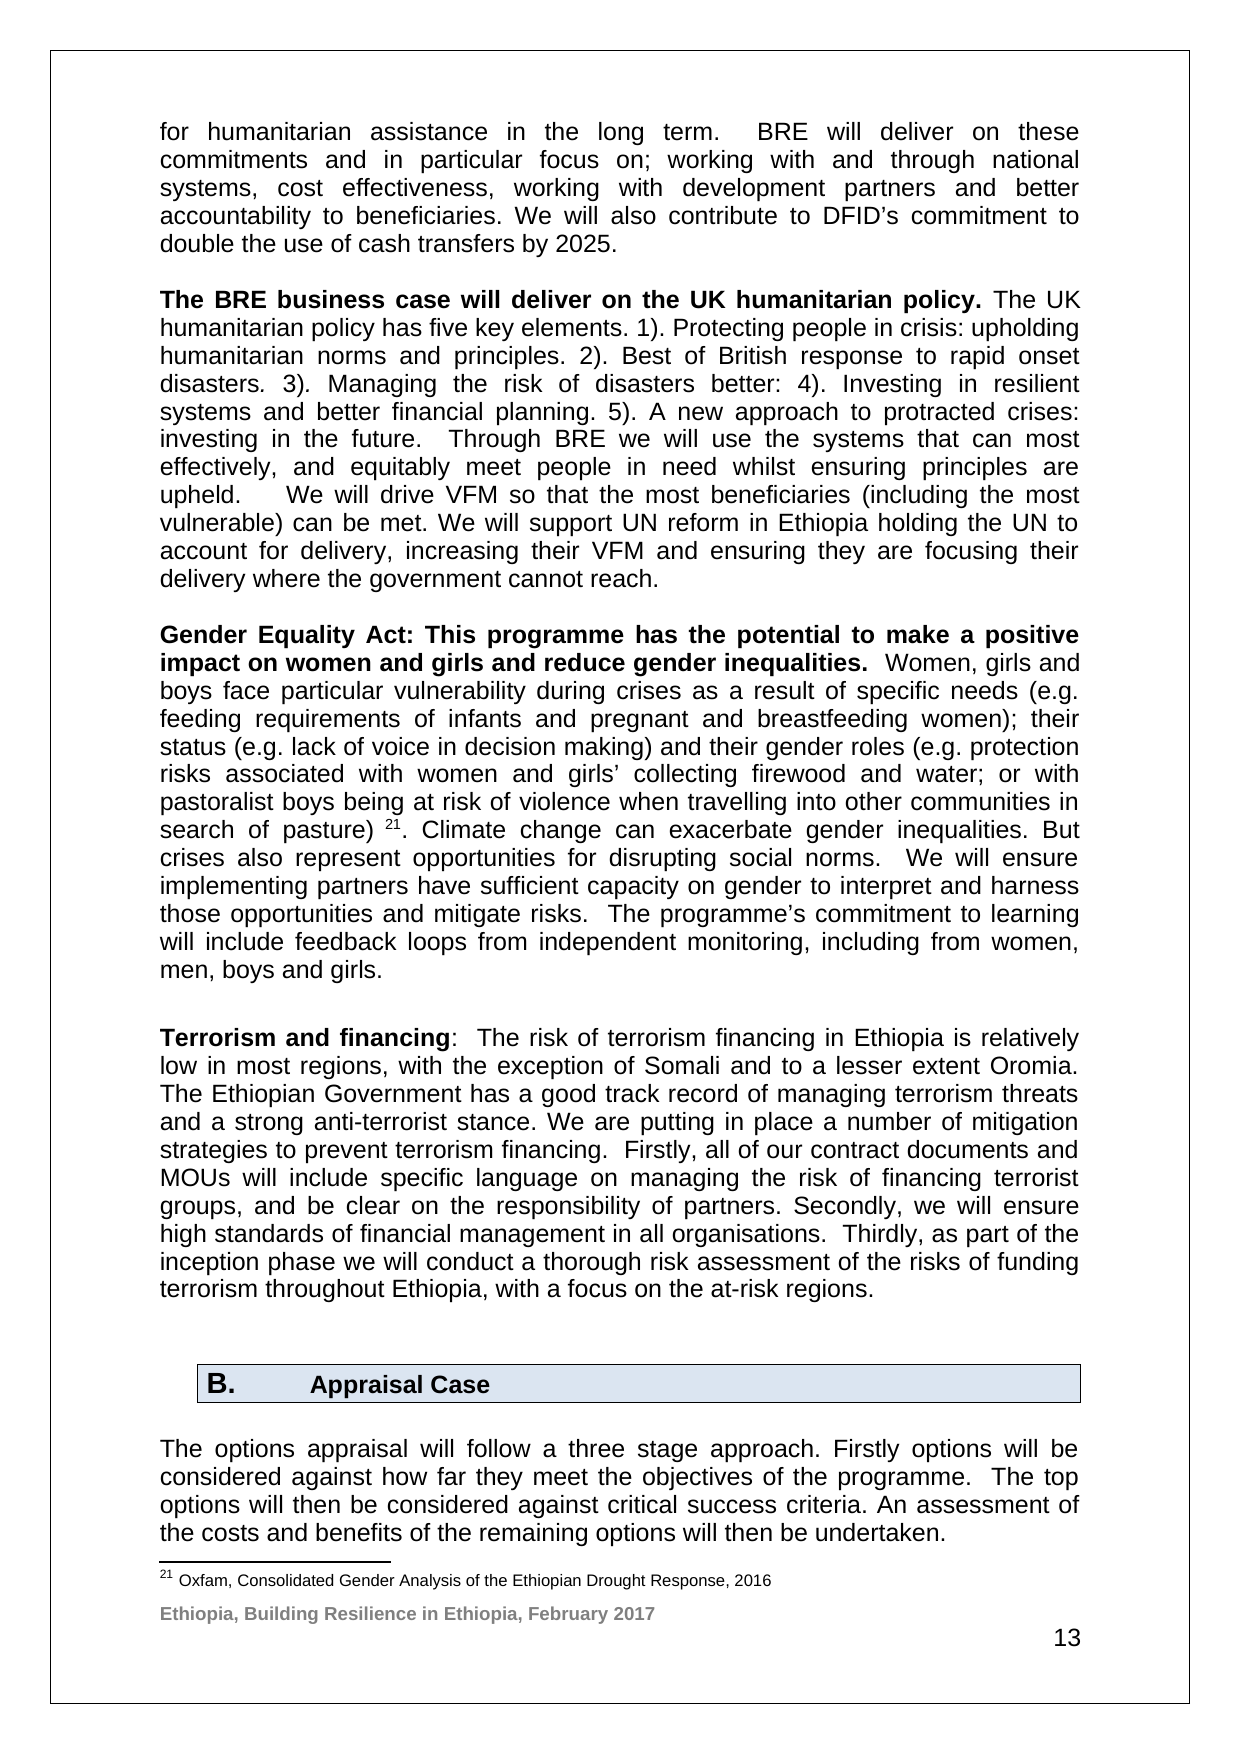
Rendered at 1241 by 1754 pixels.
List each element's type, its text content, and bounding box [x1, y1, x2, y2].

text for humanitarian assistance in the long term. BRE will deliver on these commitments and in particular focus on; working with and through national systems, cost effectiveness, working with development partners and better accountability to beneficiaries. We will also contribute to DFID’s commitment to double the use of cash transfers by 2025. [159, 118, 1081, 258]
subtitle Appraisal Case [198, 1365, 1080, 1402]
text Terrorism and financing: The risk of terrorism financing in Ethiopia is relatively low in most regions, with the exception of Somali and to a lesser extent Oromia. The Ethiopian Government has a good track record of managing terrorism threats and a strong anti-terrorist stance. We are putting in place a number of mitigation strategies to prevent terrorism financing. Firstly, all of our contract documents and MOUs will include specific language on managing the risk of financing terrorist groups, and be clear on the responsibility of partners. Secondly, we will ensure high standards of financial management in all organisations. Thirdly, as part of the inception phase we will conduct a thorough risk assessment of the risks of funding terrorism throughout Ethiopia, with a focus on the at-risk regions. [159, 1024, 1081, 1303]
text The BRE business case will deliver on the UK humanitarian policy. The UK humanitarian policy has five key elements. 1). Protecting people in crisis: upholding humanitarian norms and principles. 2). Best of British response to rapid onset disasters. 3). Managing the risk of disasters better: 4). Investing in resilient systems and better financial planning. 5). A new approach to protracted crises: investing in the future. Through BRE we will use the systems that can most effectively, and equitably meet people in need whilst ensuring principles are upheld. We will drive VFM so that the most beneficiaries (including the most vulnerable) can be met. We will support UN reform in Ethiopia holding the UN to account for delivery, increasing their VFM and ensuring they are focusing their delivery where the government cannot reach. [159, 286, 1081, 593]
text Oxfam, Consolidated Gender Analysis of the Ethiopian Drought Response, 2016 [159, 1568, 1081, 1591]
text The options appraisal will follow a three stage approach. Firstly options will be considered against how far they meet the objectives of the programme. The top options will then be considered against critical success criteria. An assessment of the costs and benefits of the remaining options will then be undertaken. [159, 1435, 1081, 1547]
text Gender Equality Act: This programme has the potential to make a positive impact on women and girls and reduce gender inequalities. Women, girls and boys face particular vulnerability during crises as a result of specific needs (e.g. feeding requirements of infants and pregnant and breastfeeding women); their status (e.g. lack of voice in decision making) and their gender roles (e.g. protection risks associated with women and girls’ collecting firewood and water; or with pastoralist boys being at risk of violence when travelling into other communities in search of pasture) . Climate change can exacerbate gender inequalities. But crises also represent opportunities for disrupting social norms. We will ensure implementing partners have sufficient capacity on gender to interpret and harness those opportunities and mitigate risks. The programme’s commitment to learning will include feedback loops from independent monitoring, including from women, men, boys and girls. [159, 621, 1081, 983]
